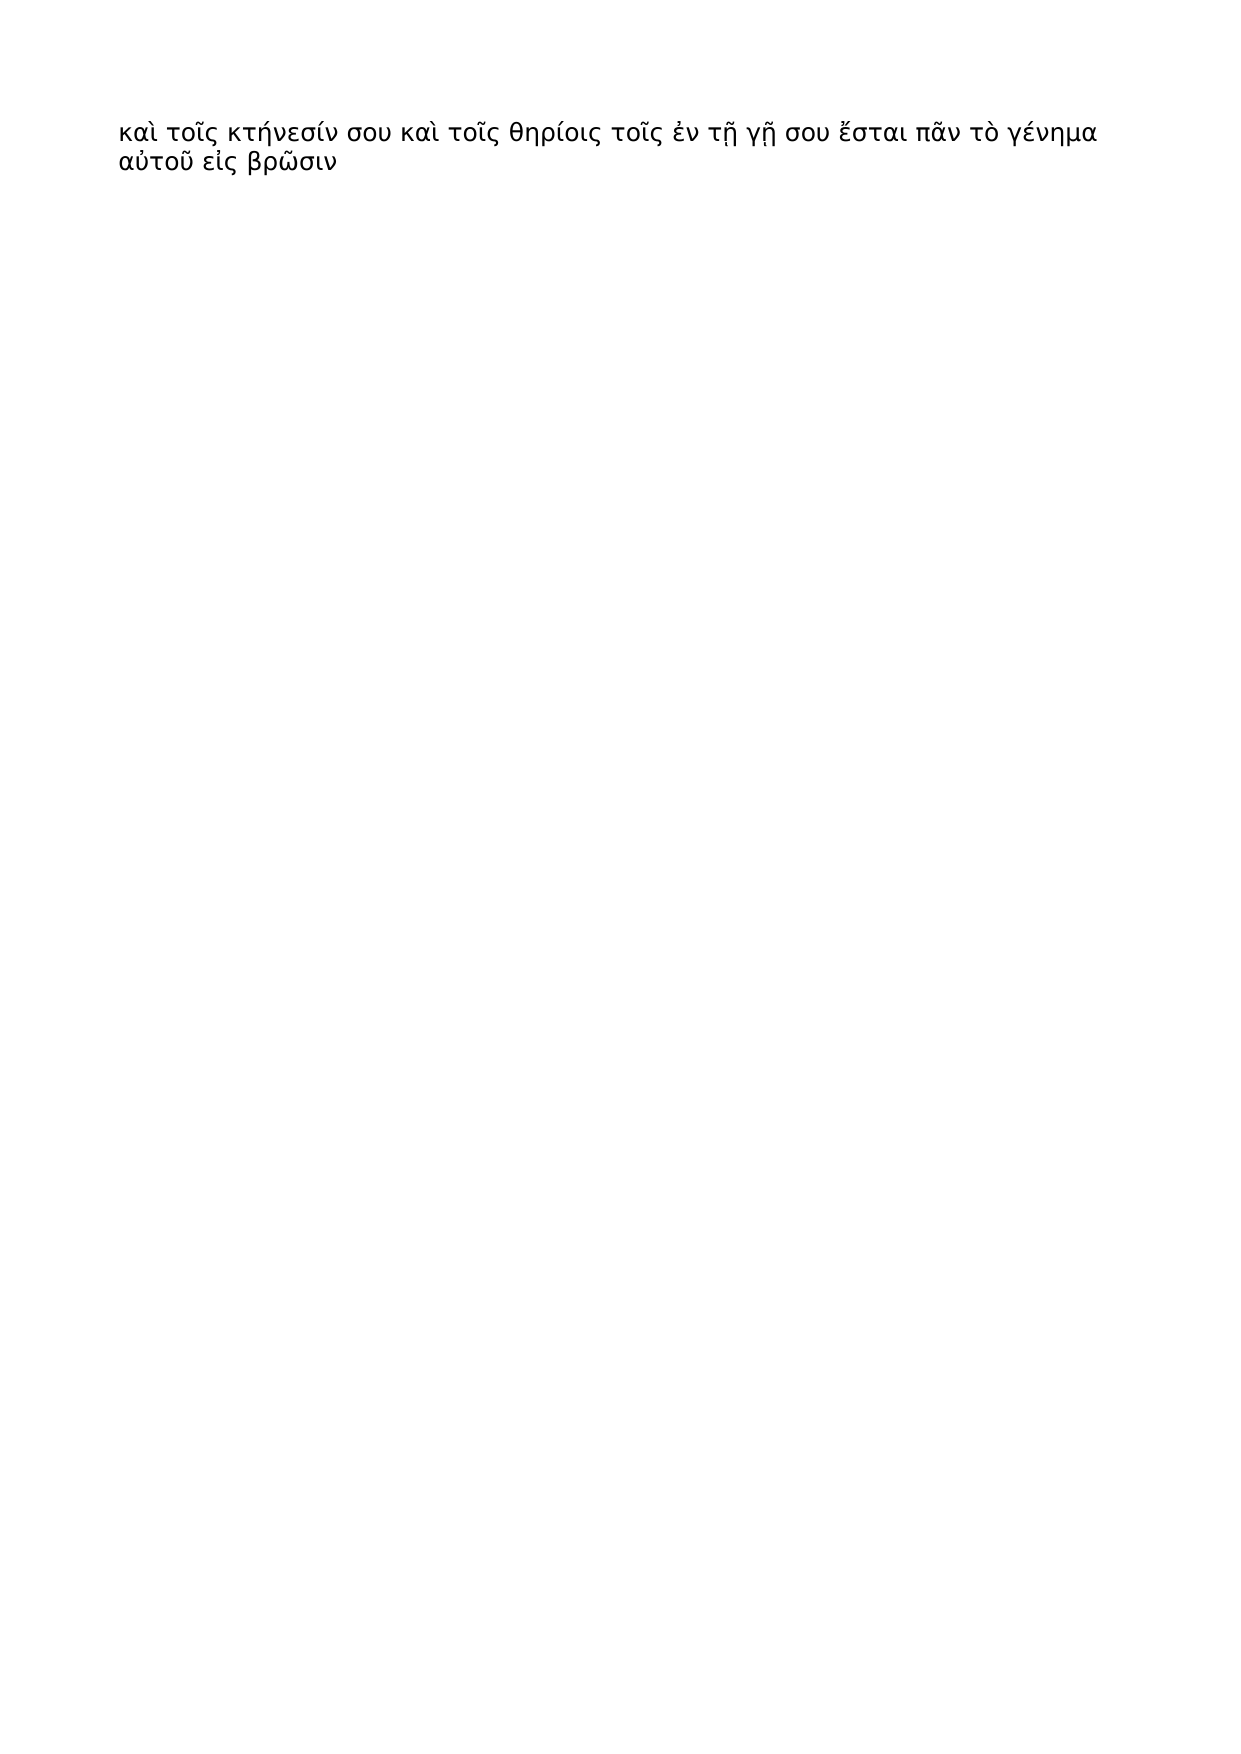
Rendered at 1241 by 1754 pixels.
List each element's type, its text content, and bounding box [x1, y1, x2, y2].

text καὶ τοῖς κτήνεσίν σου καὶ τοῖς θηρίοις τοῖς ἐν τῇ γῇ σου ἔσται πᾶν τὸ γένημα αὐτοῦ εἰς βρῶσιν [118, 118, 1122, 176]
